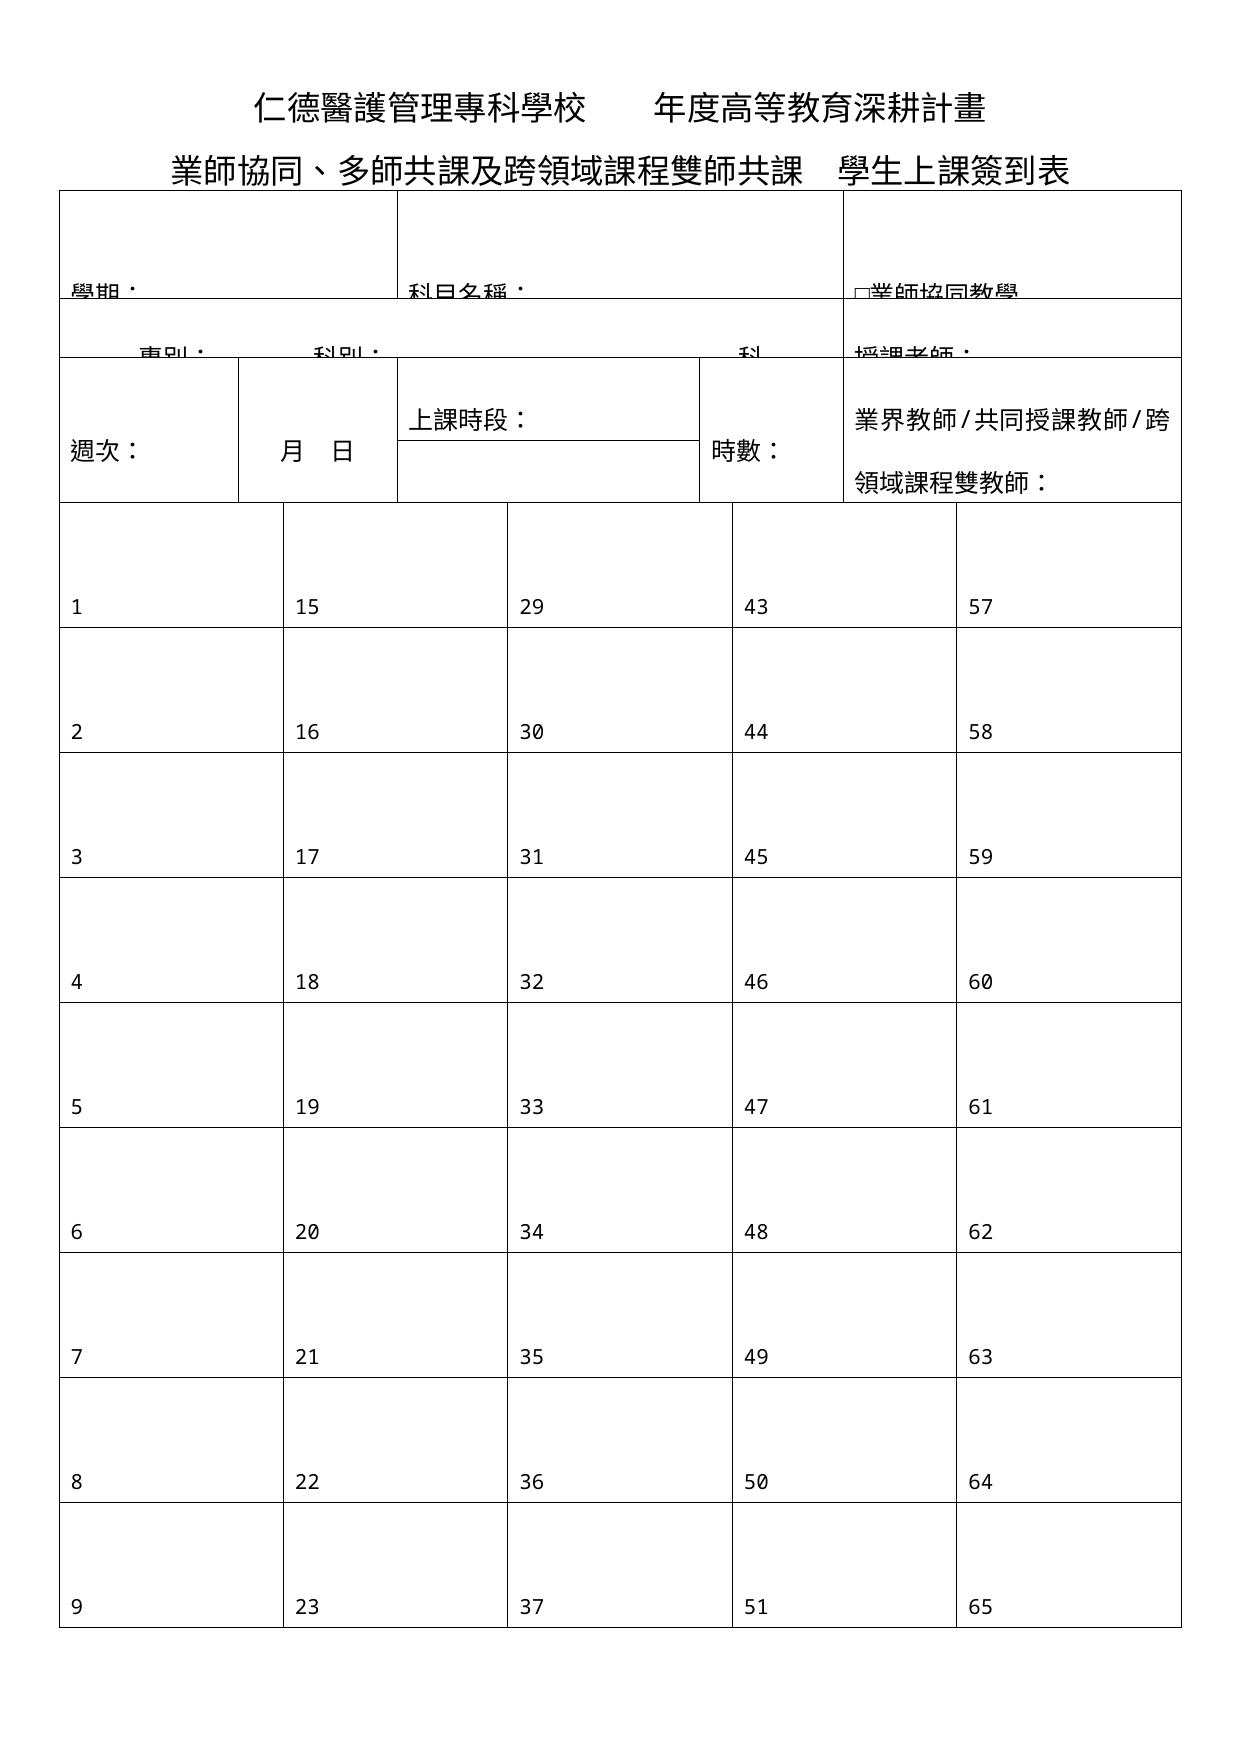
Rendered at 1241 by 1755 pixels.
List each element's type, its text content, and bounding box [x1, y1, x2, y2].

table_cell 47 [733, 1003, 956, 1127]
table_cell 59 [957, 753, 1181, 877]
table_cell 50 [733, 1378, 956, 1502]
table_cell 57 [957, 503, 1181, 627]
table_cell 31 [508, 753, 732, 877]
table_cell 16 [284, 628, 507, 752]
table_cell 37 [508, 1503, 732, 1627]
table_cell 20 [284, 1128, 507, 1252]
table_cell 62 [957, 1128, 1181, 1252]
table_cell 49 [733, 1253, 956, 1377]
table_cell 專別： 科別： 科 [60, 299, 843, 357]
table_cell 5 [60, 1003, 283, 1127]
table_cell 1 [60, 503, 283, 627]
table_cell 6 [60, 1128, 283, 1252]
table_cell 2 [60, 628, 283, 752]
table_cell 15 [284, 503, 507, 627]
table_cell 22 [284, 1378, 507, 1502]
table_cell 61 [957, 1003, 1181, 1127]
table_cell 58 [957, 628, 1181, 752]
table_cell 35 [508, 1253, 732, 1377]
table_cell 34 [508, 1128, 732, 1252]
table_cell 18 [284, 878, 507, 1002]
table_cell 7 [60, 1253, 283, 1377]
table_cell 節次： [398, 441, 699, 502]
text 業師協同、多師共課及跨領域課程雙師共課 學生上課簽到表 [59, 127, 1181, 189]
table_cell 64 [957, 1378, 1181, 1502]
table_cell 9 [60, 1503, 283, 1627]
table_cell 業界教師/共同授課教師/跨領域課程雙教師： [844, 358, 1181, 502]
table_cell 36 [508, 1378, 732, 1502]
table_cell 45 [733, 753, 956, 877]
table_cell 23 [284, 1503, 507, 1627]
table_cell 33 [508, 1003, 732, 1127]
text 仁德醫護管理專科學校 年度高等教育深耕計畫 [59, 64, 1181, 127]
table_header 學期： [60, 191, 397, 297]
table_cell 51 [733, 1503, 956, 1627]
table_cell 46 [733, 878, 956, 1002]
table_cell 上課時段： [398, 358, 699, 439]
table_cell 30 [508, 628, 732, 752]
table_cell 32 [508, 878, 732, 1002]
table_cell 29 [508, 503, 732, 627]
table_cell 時數： [700, 358, 843, 502]
table_cell 21 [284, 1253, 507, 1377]
table_cell 48 [733, 1128, 956, 1252]
table_cell 4 [60, 878, 283, 1002]
table_cell 授課老師： [844, 299, 1181, 357]
table_cell 週次： [60, 358, 238, 502]
table_cell 3 [60, 753, 283, 877]
table_cell 17 [284, 753, 507, 877]
table_cell 8 [60, 1378, 283, 1502]
table_cell 19 [284, 1003, 507, 1127]
table_cell 月 日 [239, 358, 397, 502]
table_cell 60 [957, 878, 1181, 1002]
table_cell 44 [733, 628, 956, 752]
table_cell 63 [957, 1253, 1181, 1377]
table_cell 65 [957, 1503, 1181, 1627]
table_header □業師協同教學 □多師共同授課 □跨領域課程雙教師共課 [844, 191, 1181, 297]
table_header 科目名稱： [398, 191, 843, 297]
table_cell 43 [733, 503, 956, 627]
